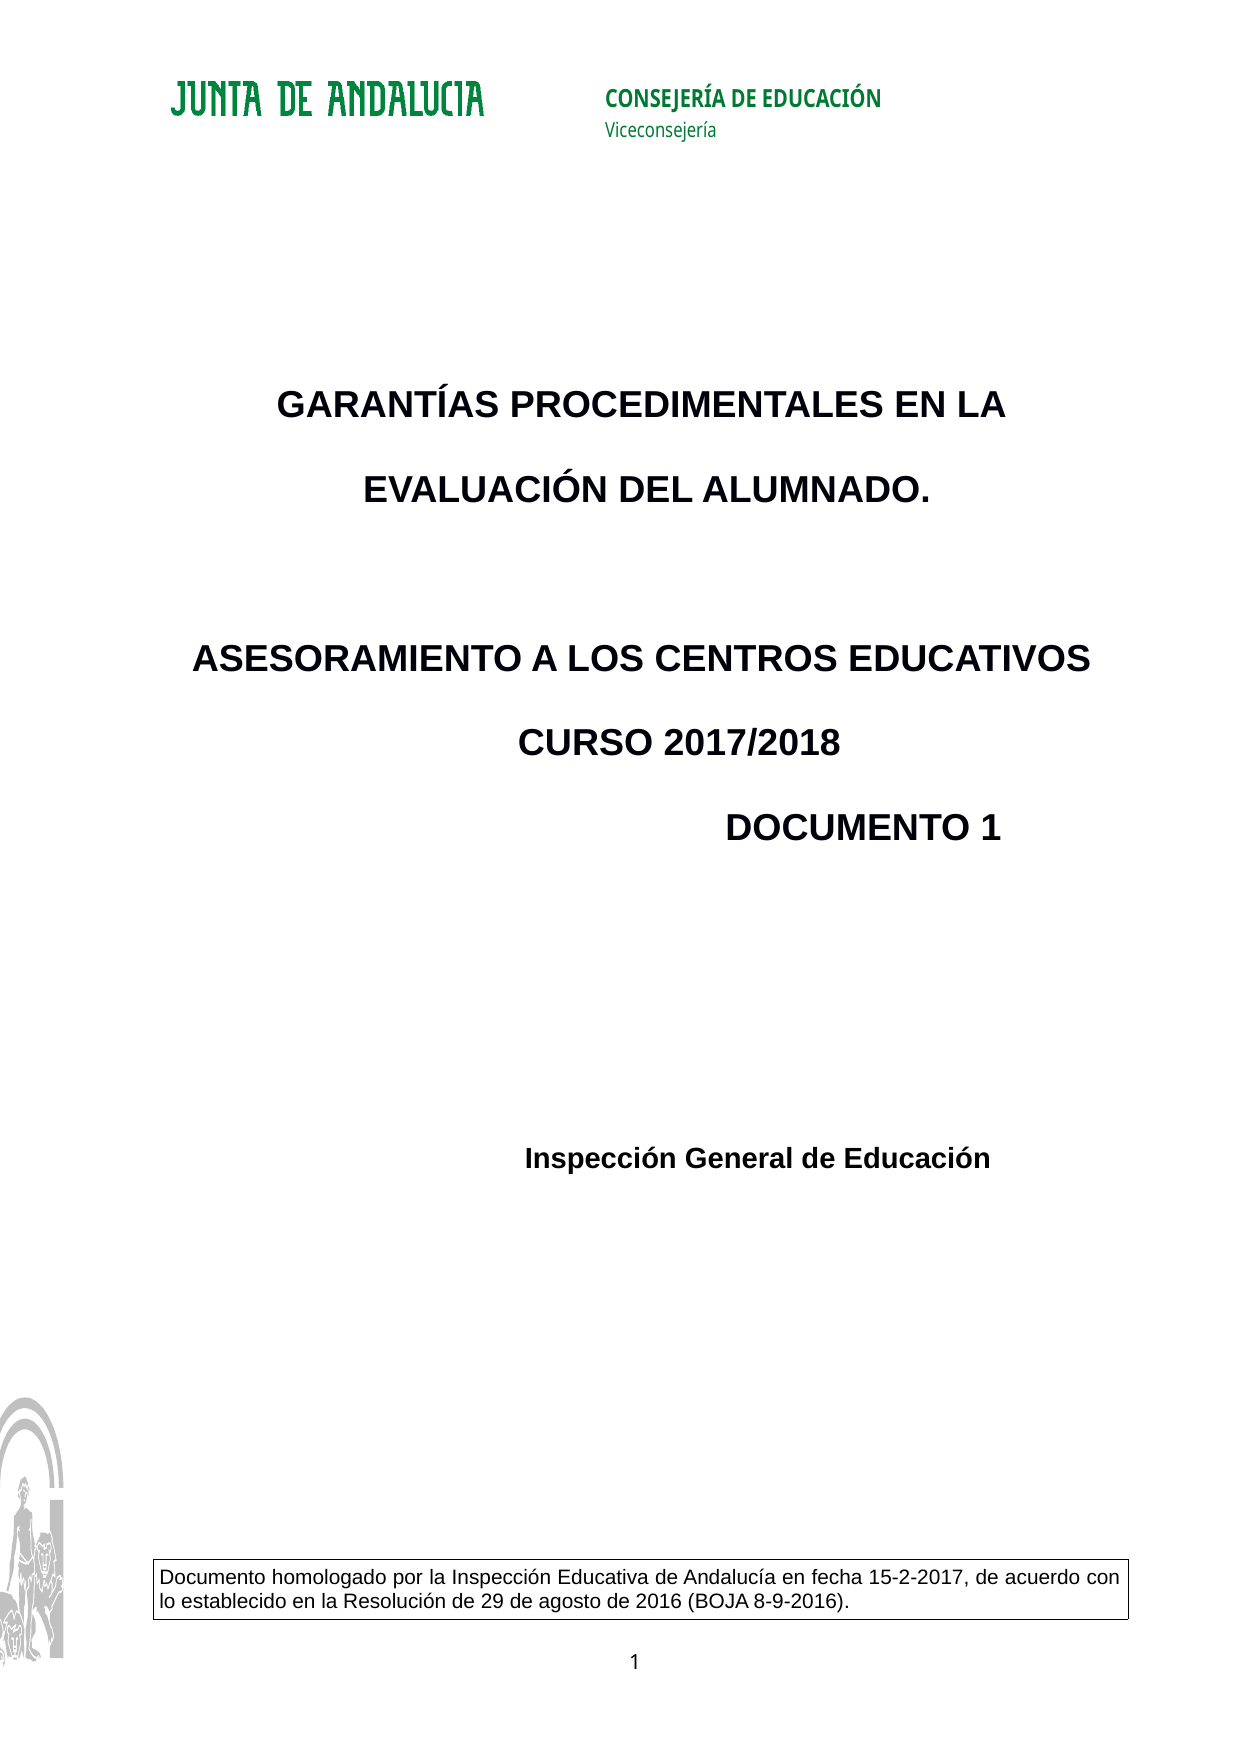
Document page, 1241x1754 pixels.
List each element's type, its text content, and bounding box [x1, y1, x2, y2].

text DOCUMENTO 1 [192, 805, 1092, 848]
text Inspección General de Educación [524, 1141, 991, 1174]
picture [170, 81, 484, 116]
text EVALUACIÓN DEL ALUMNADO. [192, 467, 1092, 510]
text GARANTÍAS PROCEDIMENTALES EN LA [192, 383, 1092, 426]
text CURSO 2017/2018 [192, 721, 1092, 764]
text ASESORAMIENTO A LOS CENTROS EDUCATIVOS [192, 636, 1092, 679]
